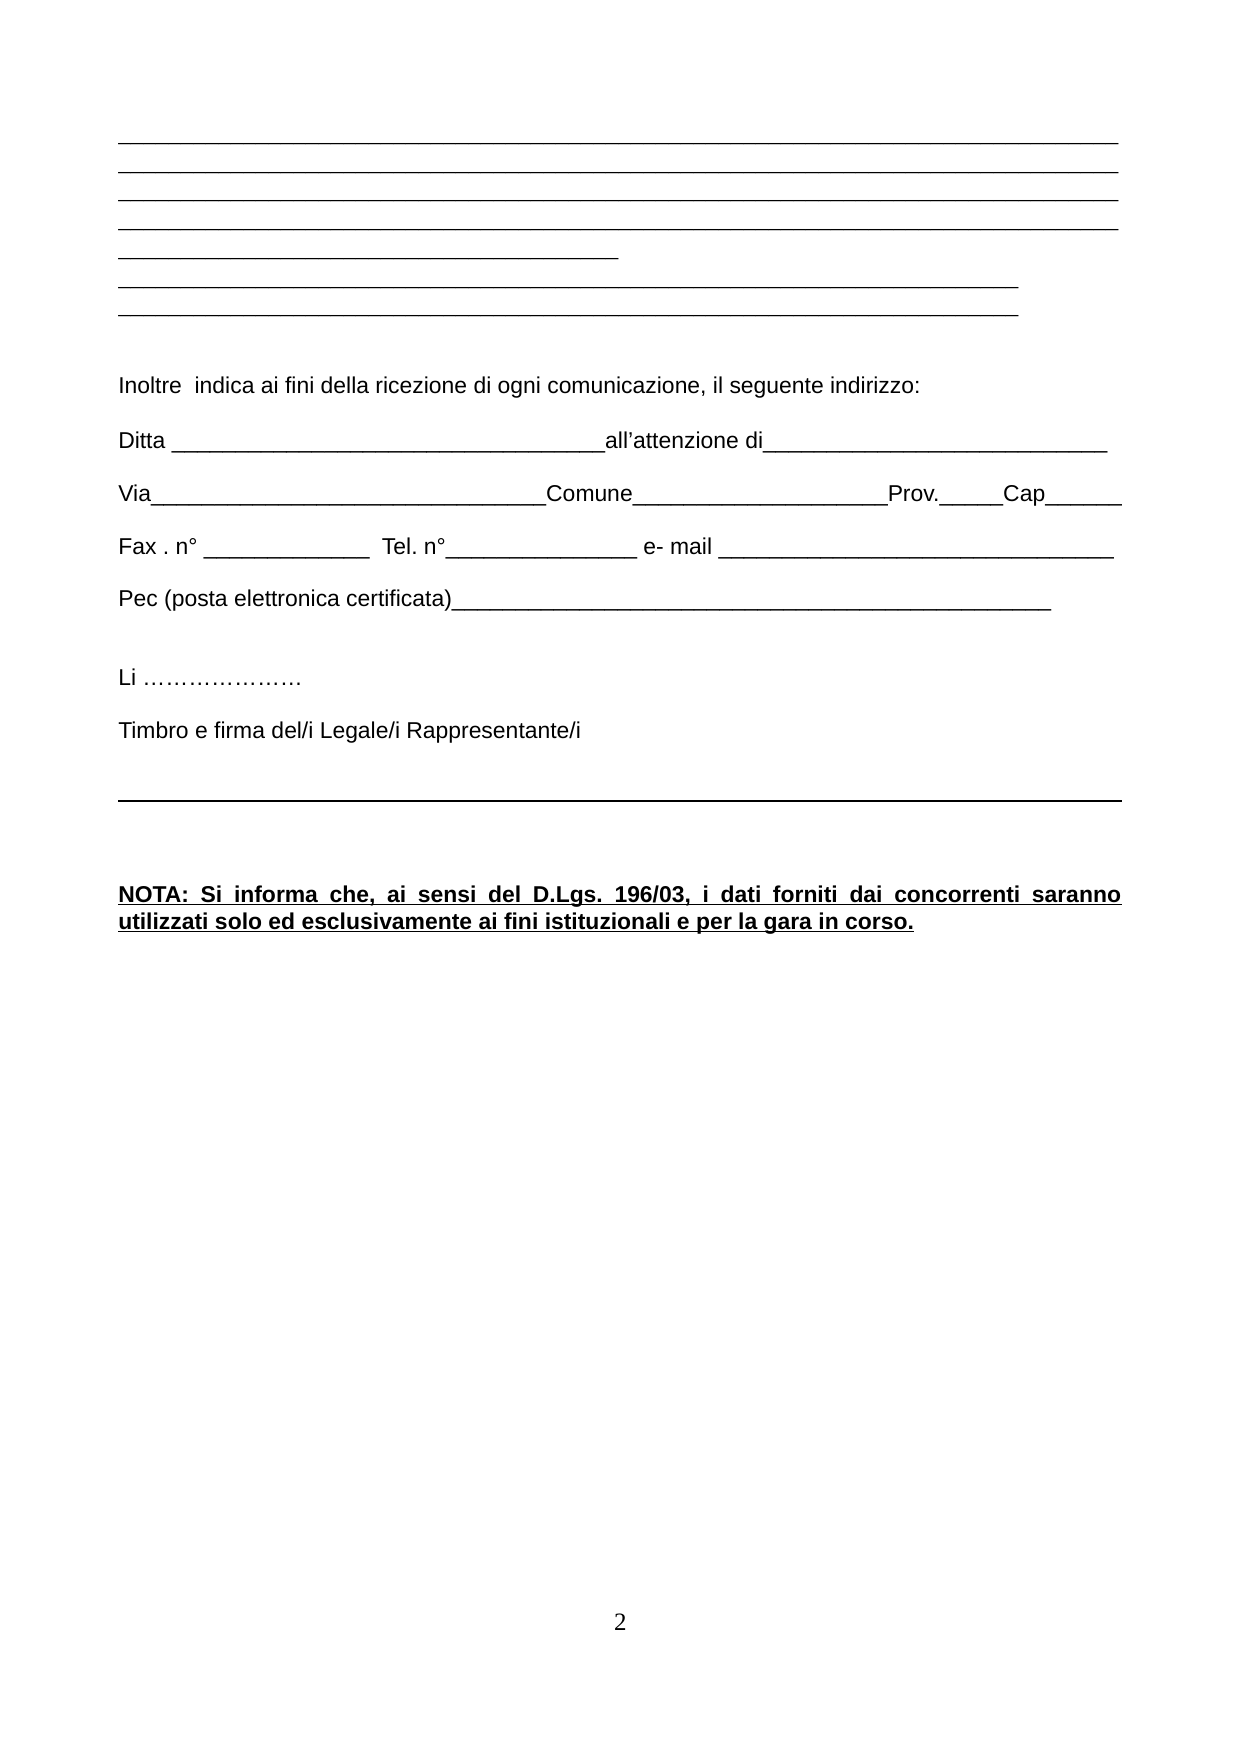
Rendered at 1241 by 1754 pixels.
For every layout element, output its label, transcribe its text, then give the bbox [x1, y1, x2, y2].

text Ditta __________________________________all’attenzione di___________________________ [118, 427, 1122, 453]
text Fax . n° _____________ Tel. n°_______________ e- mail _______________________________ [118, 533, 1122, 559]
text utilizzati solo ed esclusivamente ai fini istituzionali e per la gara in corso. [118, 905, 1122, 934]
text Via_______________________________Comune____________________Prov._____Cap______ [118, 480, 1122, 506]
text Li ………………… [118, 664, 1122, 691]
text NOTA: Si informa che, ai sensi del D.Lgs. 196/03, i dati forniti dai concorrenti saranno [118, 881, 1122, 904]
text ________________________________________________________________________ [118, 262, 1122, 291]
text Pec (posta elettronica certificata)_______________________________________________ [118, 585, 1122, 612]
text Inoltre indica ai fini della ricezione di ogni comunicazione, il seguente indirizzo: [118, 372, 1122, 398]
text ________________________________________________________________________________________________________________________________________________________________________________________________________________________________________________________________________________________________________________________________________________________________________ [118, 118, 1122, 262]
text Timbro e firma del/i Legale/i Rappresentante/i [118, 717, 1122, 743]
text ________________________________________________________________________ [118, 291, 1122, 319]
